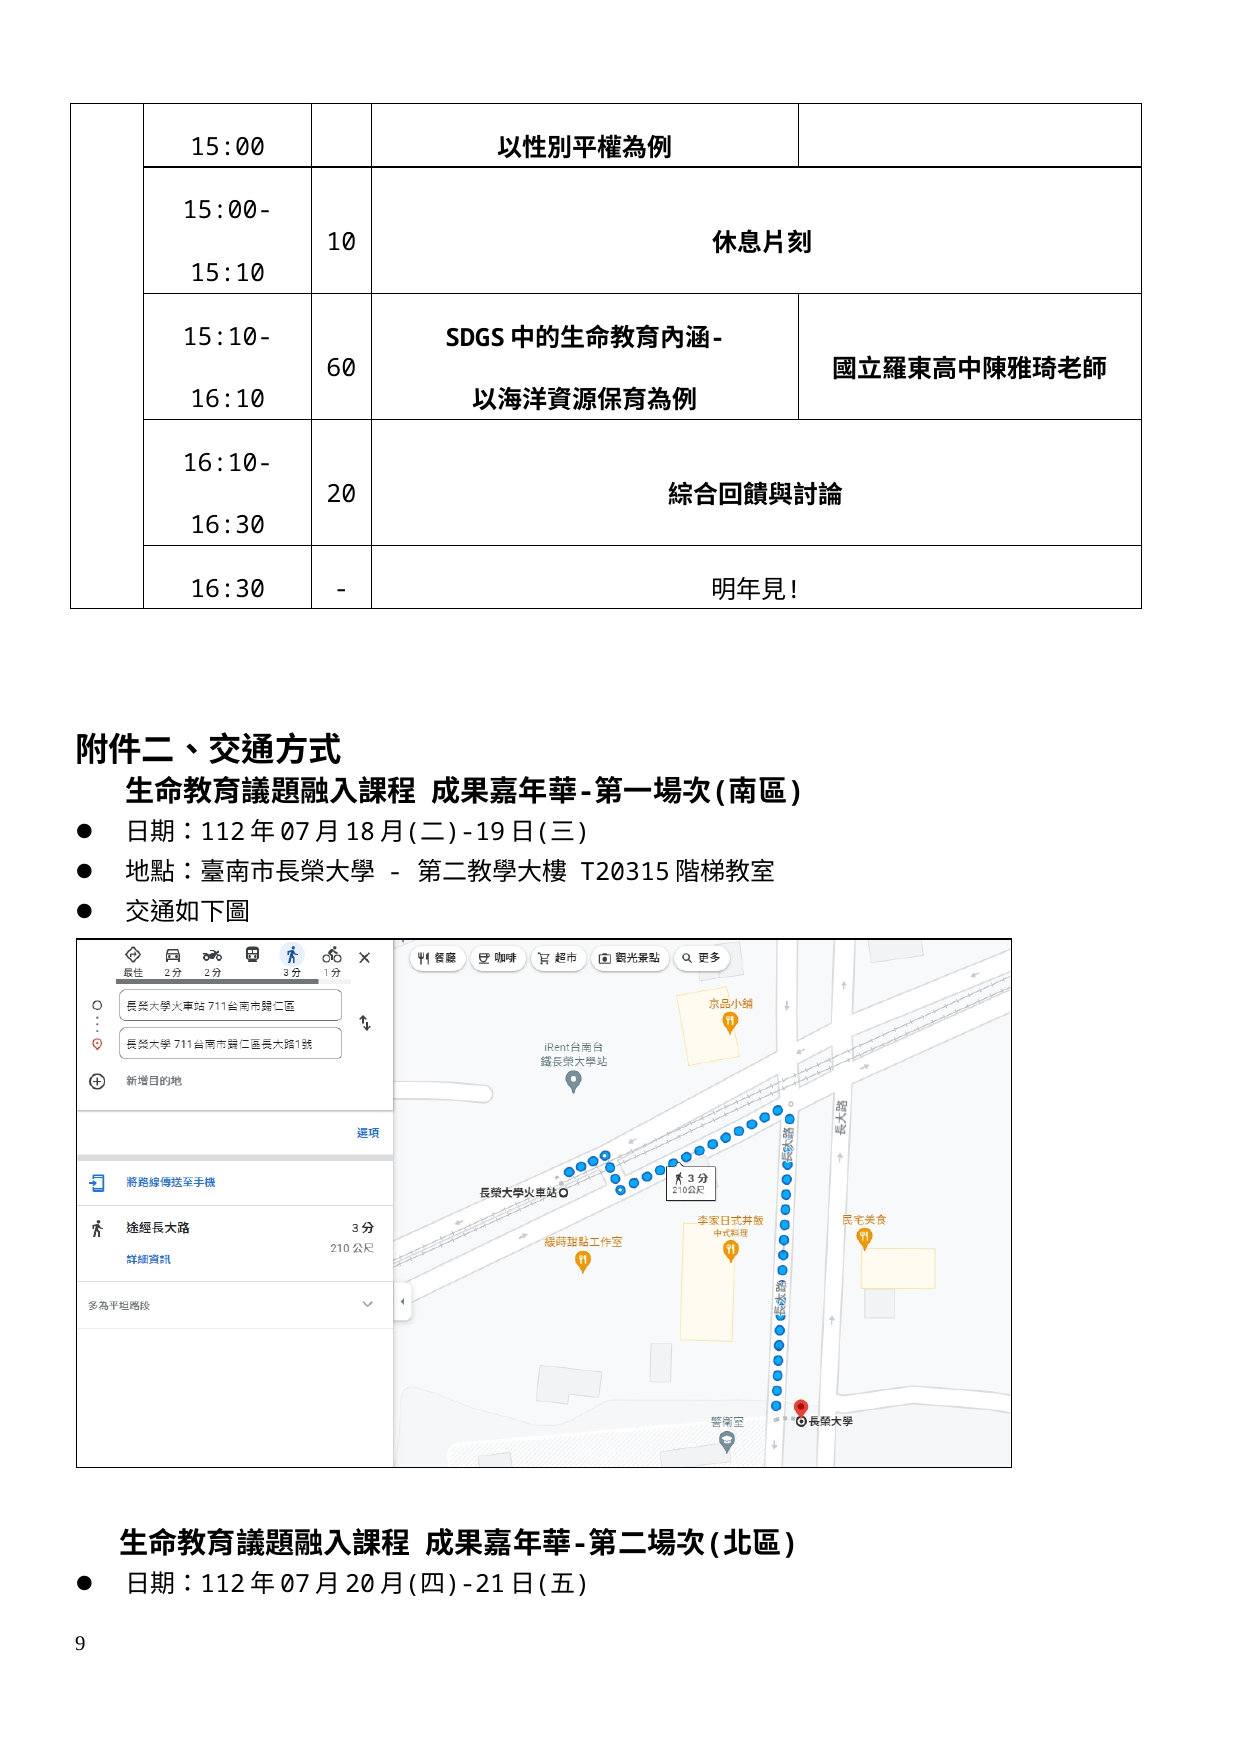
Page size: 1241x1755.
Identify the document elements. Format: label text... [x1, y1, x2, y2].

table_cell 15:00-15:10 [144, 168, 311, 292]
table_cell SDGS中的生命教育內涵- 以海洋資源保育為例 [372, 294, 798, 418]
text 生命教育議題融入課程 成果嘉年華-第二場次(北區) [81, 1522, 1137, 1561]
table_cell - [312, 546, 371, 608]
table_cell [799, 104, 1141, 166]
table_cell 15:00 [144, 104, 311, 166]
table_cell 15:10-16:10 [144, 294, 311, 418]
table_cell 20 [312, 420, 371, 544]
table_cell [71, 104, 143, 608]
table_cell 休息片刻 [372, 168, 1141, 292]
table_cell 10 [312, 168, 371, 292]
list 日期：112年07月20月(四)-21日(五) [75, 1561, 1137, 1601]
text 附件二、交通方式 [75, 730, 1137, 769]
list 地點：臺南市長榮大學 - 第二教學大樓 T20315階梯教室 [75, 849, 1137, 888]
table_cell 明年見! [372, 546, 1141, 608]
text 生命教育議題融入課程 成果嘉年華-第一場次(南區) [125, 769, 1137, 809]
table_cell 16:30 [144, 546, 311, 608]
table_cell 60 [312, 294, 371, 418]
list 日期：112年07月18月(二)-19日(三) [75, 809, 1137, 849]
table_cell [312, 104, 371, 166]
table_cell 以性別平權為例 [372, 104, 798, 166]
table_cell 綜合回饋與討論 [372, 420, 1141, 544]
list 交通如下圖 [75, 888, 1137, 928]
table_cell 16:10-16:30 [144, 420, 311, 544]
table_cell 國立羅東高中陳雅琦老師 [799, 294, 1141, 418]
